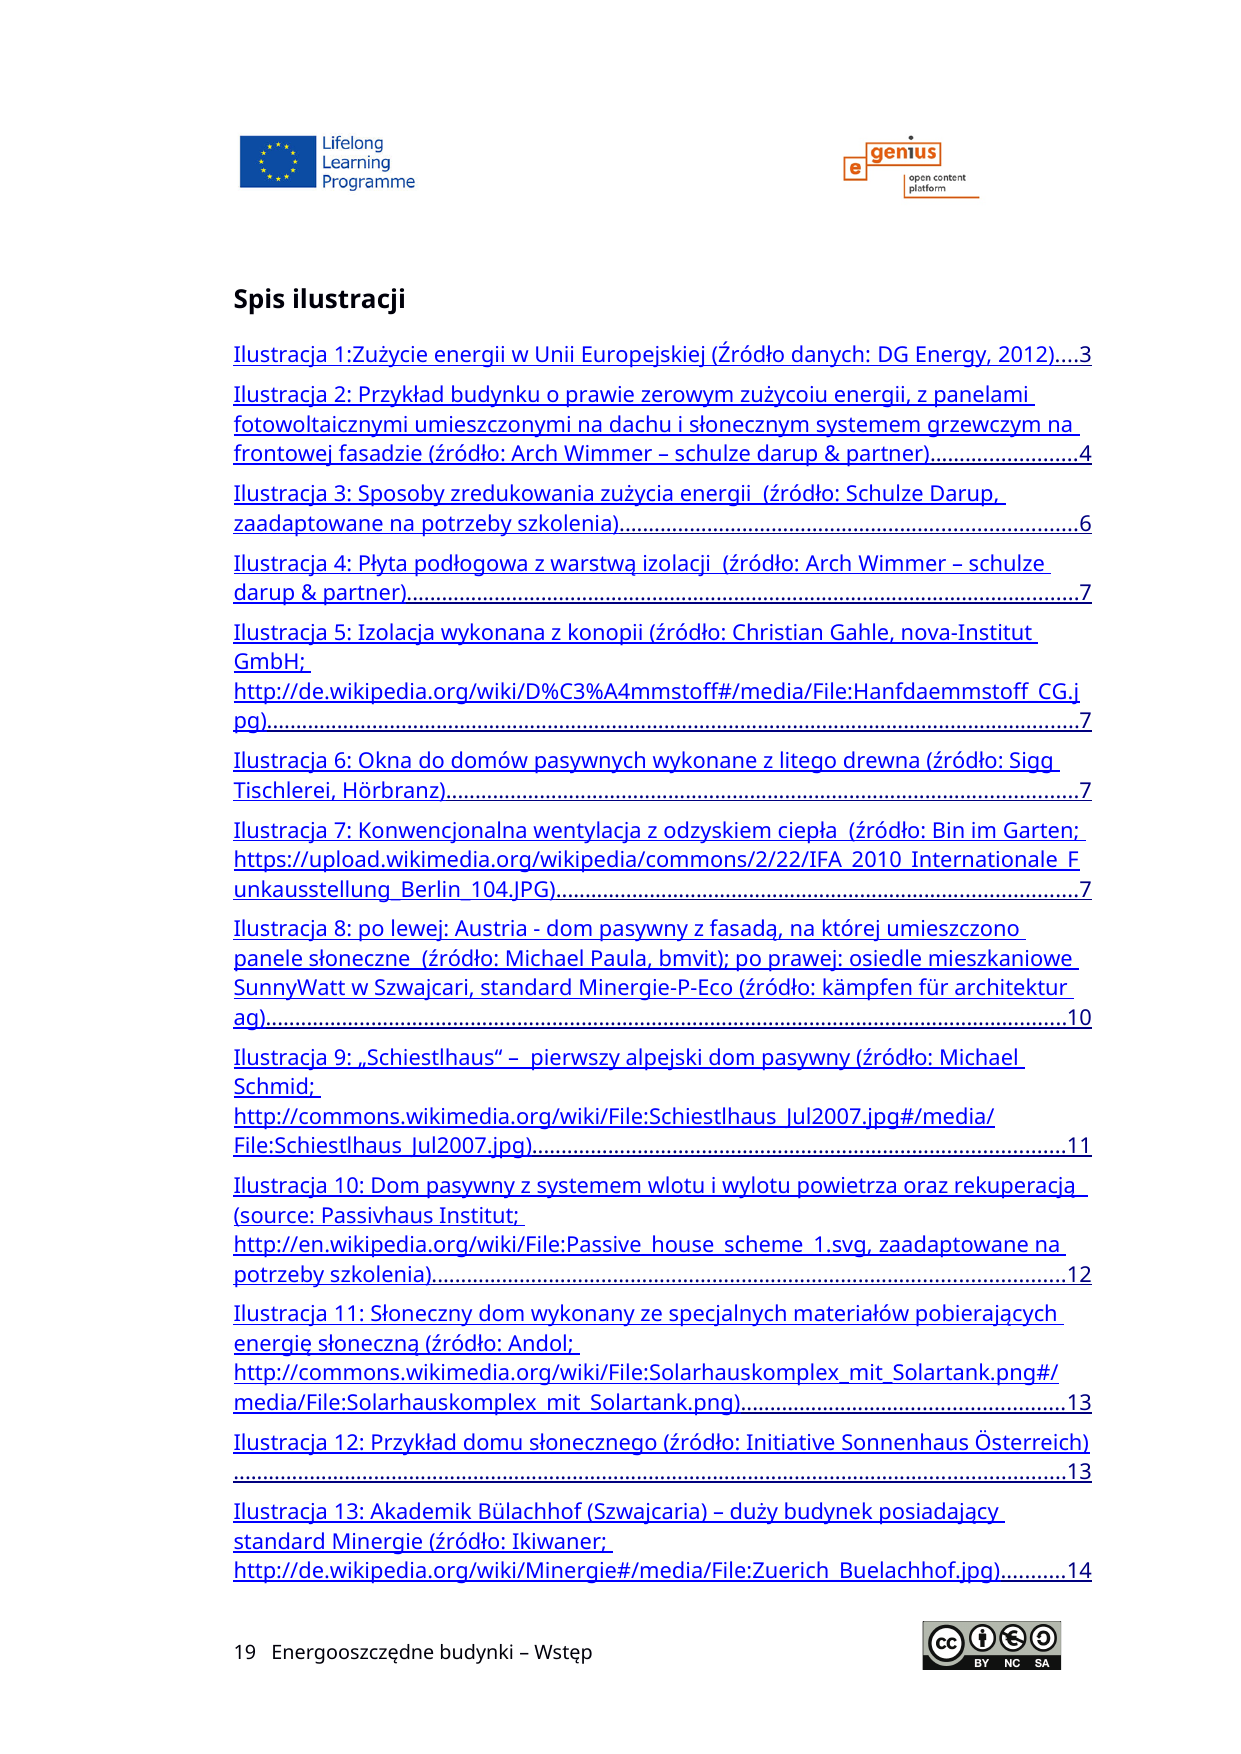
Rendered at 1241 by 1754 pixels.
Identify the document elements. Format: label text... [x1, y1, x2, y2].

text Ilustracja 4: Płyta podłogowa z warstwą izolacji (źródło: Arch Wimmer – schulze darup & partner) 7 [233, 547, 1093, 606]
text Ilustracja 10: Dom pasywny z systemem wlotu i wylotu powietrza oraz rekuperacją (source: Passivhaus Institut; http://en.wikipedia.org/wiki/File:Passive_house_scheme_1.svg, zaadaptowane na potrzeby szkolenia) 12 [233, 1170, 1093, 1288]
text Ilustracja 13: Akademik Bülachhof (Szwajcaria) – duży budynek posiadający standard Minergie (źródło: Ikiwaner; http://de.wikipedia.org/wiki/Minergie#/media/File:Zuerich_Buelachhof.jpg) 14 [233, 1496, 1093, 1584]
text Ilustracja 12: Przykład domu słonecznego (źródło: Initiative Sonnenhaus Österreich) 13 [233, 1427, 1093, 1486]
text Ilustracja 9: „Schiestlhaus“ – pierwszy alpejski dom pasywny (źródło: Michael Schmid; http://commons.wikimedia.org/wiki/File:Schiestlhaus_Jul2007.jpg#/media/File:Schiestlhaus_Jul2007.jpg) 11 [233, 1042, 1093, 1159]
subtitle Spis ilustracji [233, 285, 1093, 314]
text Ilustracja 7: Konwencjonalna wentylacja z odzyskiem ciepła (źródło: Bin im Garten; https://upload.wikimedia.org/wikipedia/commons/2/22/IFA_2010_Internationale_Funkausstellung_Berlin_104.JPG) 7 [233, 814, 1093, 903]
text Ilustracja 6: Okna do domów pasywnych wykonane z litego drewna (źródło: Sigg Tischlerei, Hörbranz) 7 [233, 745, 1093, 804]
text Ilustracja 8: po lewej: Austria - dom pasywny z fasadą, na której umieszczono panele słoneczne (źródło: Michael Paula, bmvit); po prawej: osiedle mieszkaniowe SunnyWatt w Szwajcari, standard Minergie-P-Eco (źródło: kämpfen für architektur ag) 10 [233, 913, 1093, 1031]
text Ilustracja 1:Zużycie energii w Unii Europejskiej (Źródło danych: DG Energy, 2012) 3 [233, 339, 1093, 369]
text Ilustracja 5: Izolacja wykonana z konopii (źródło: Christian Gahle, nova-Institut GmbH; http://de.wikipedia.org/wiki/D%C3%A4mmstoff#/media/File:Hanfdaemmstoff_CG.jpg) 7 [233, 617, 1093, 735]
text Ilustracja 2: Przykład budynku o prawie zerowym zużycoiu energii, z panelami fotowoltaicznymi umieszczonymi na dachu i słonecznym systemem grzewczym na frontowej fasadzie (źródło: Arch Wimmer – schulze darup & partner) 4 [233, 379, 1093, 468]
text Ilustracja 11: Słoneczny dom wykonany ze specjalnych materiałów pobierających energię słoneczną (źródło: Andol; http://commons.wikimedia.org/wiki/File:Solarhauskomplex_mit_Solartank.png#/media/File:Solarhauskomplex_mit_Solartank.png) 13 [233, 1298, 1093, 1416]
text Ilustracja 3: Sposoby zredukowania zużycia energii (źródło: Schulze Darup, zaadaptowane na potrzeby szkolenia) 6 [233, 478, 1093, 537]
